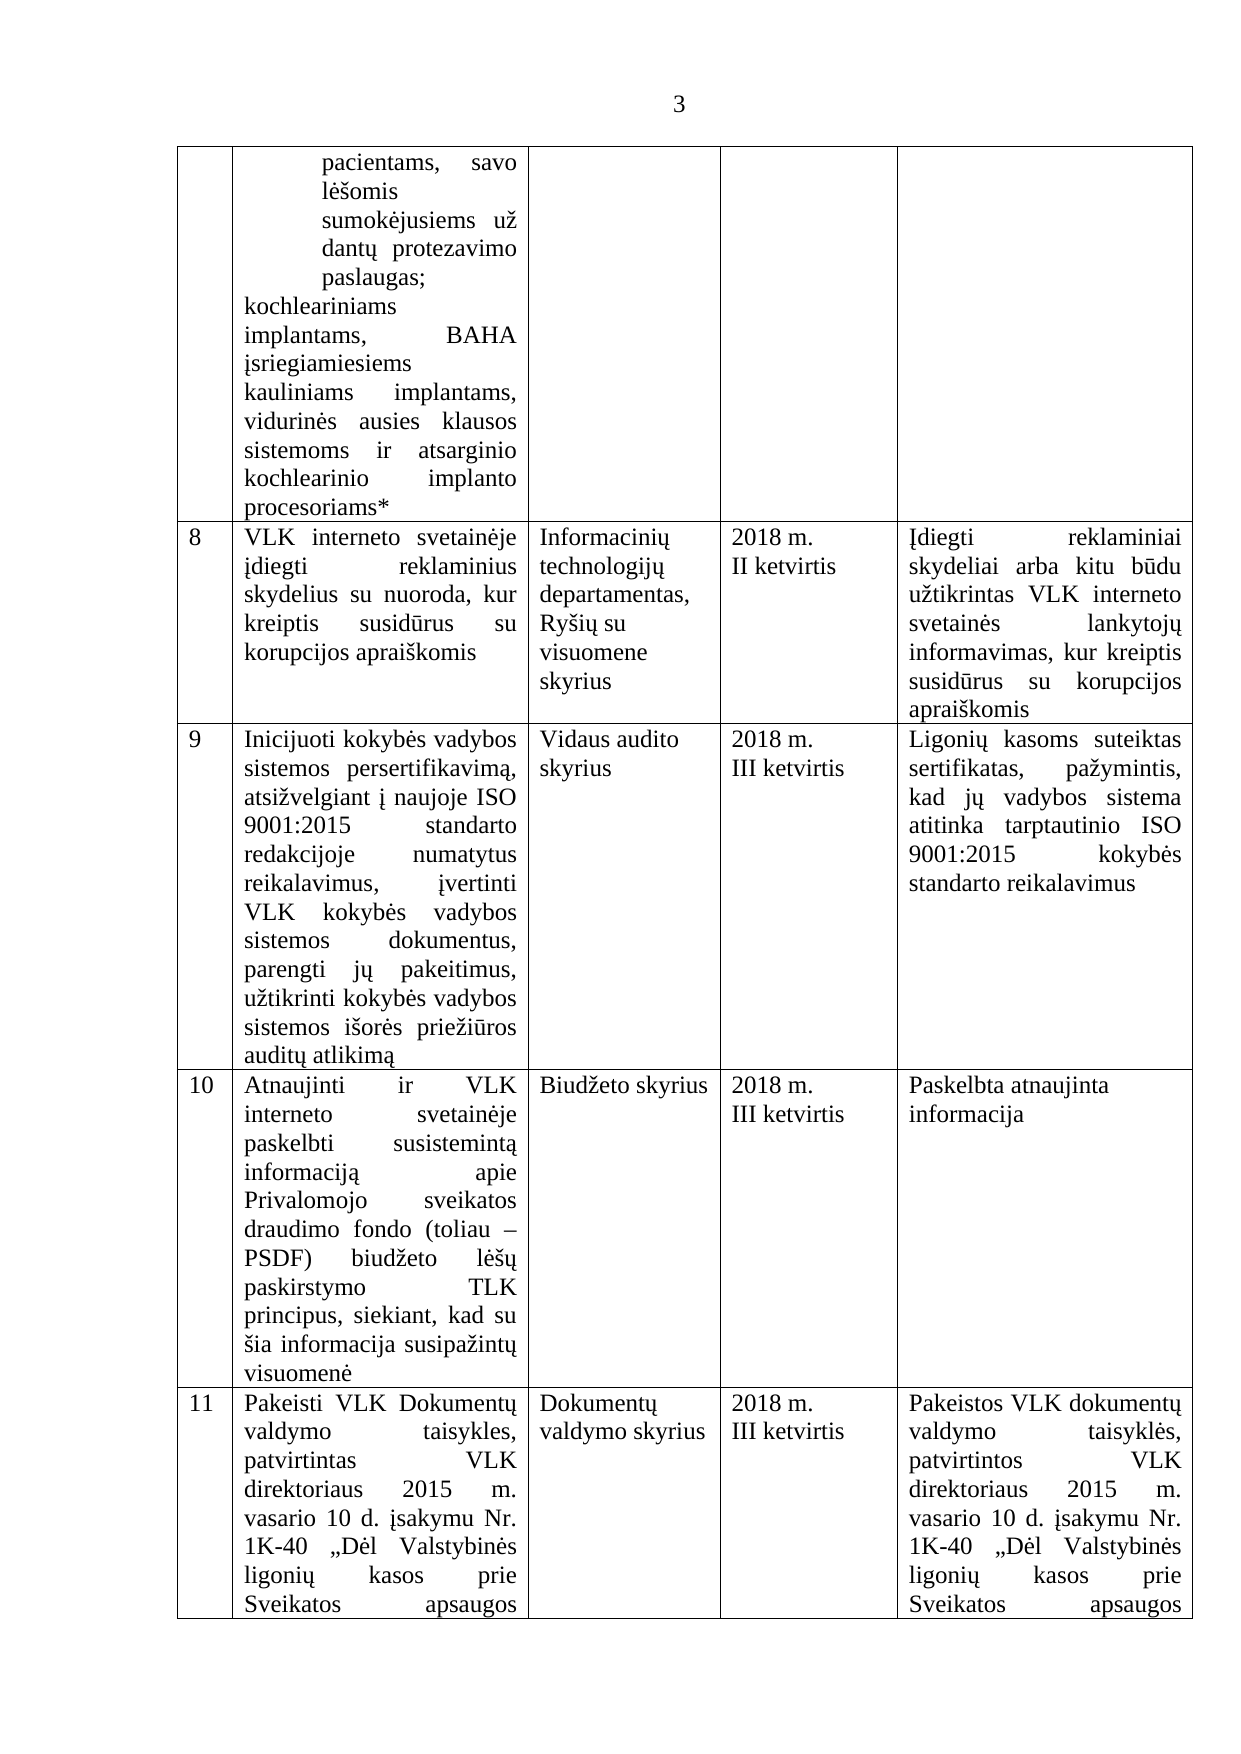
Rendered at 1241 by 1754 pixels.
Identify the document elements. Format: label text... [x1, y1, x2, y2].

table_cell Ligonių kasoms suteiktas sertifikatas, pažymintis, kad jų vadybos sistema atitinka tarptautinio ISO 9001:2015 kokybės standarto reikalavimus [898, 724, 1192, 1069]
table_cell Atnaujinti ir VLK interneto svetainėje paskelbti susistemintą informaciją apie Privalomojo sveikatos draudimo fondo (toliau – PSDF) biudžeto lėšų paskirstymo TLK principus, siekiant, kad su šia informacija susipažintų visuomenė [233, 1070, 528, 1387]
table_cell Biudžeto skyrius [529, 1070, 720, 1387]
table_cell Pakeisti VLK Dokumentų valdymo taisykles, patvirtintas VLK direktoriaus 2015 m. vasario 10 d. įsakymu Nr. 1K-40 „Dėl Valstybinės ligonių kasos prie Sveikatos apsaugos [233, 1388, 528, 1618]
table_cell 8 [178, 522, 232, 723]
table_cell 10 [178, 1070, 232, 1387]
table_cell 2018 m. III ketvirtis [721, 724, 897, 1069]
table_cell [178, 147, 232, 521]
table_cell Dokumentų valdymo skyrius [529, 1388, 720, 1618]
table_cell 11 [178, 1388, 232, 1618]
table_cell 2018 m. III ketvirtis [721, 1070, 897, 1387]
table_cell [898, 147, 1192, 521]
table_cell 2018 m. II ketvirtis [721, 522, 897, 723]
table_cell Vidaus audito skyrius [529, 724, 720, 1069]
table_cell pacientams, savo lėšomis sumokėjusiems už dantų protezavimo paslaugas; kochleariniams implantams, BAHA įsriegiamiesiems kauliniams implantams, vidurinės ausies klausos sistemoms ir atsarginio kochlearinio implanto procesoriams* [233, 147, 528, 521]
table_cell 9 [178, 724, 232, 1069]
table_cell 2018 m. III ketvirtis [721, 1388, 897, 1618]
table_cell Inicijuoti kokybės vadybos sistemos persertifikavimą, atsižvelgiant į naujoje ISO 9001:2015 standarto redakcijoje numatytus reikalavimus, įvertinti VLK kokybės vadybos sistemos dokumentus, parengti jų pakeitimus, užtikrinti kokybės vadybos sistemos išorės priežiūros auditų atlikimą [233, 724, 528, 1069]
table_cell [721, 147, 897, 521]
table_cell Paskelbta atnaujinta informacija [898, 1070, 1192, 1387]
table_cell Informacinių technologijų departamentas, Ryšių su visuomene skyrius [529, 522, 720, 723]
table_cell [529, 147, 720, 521]
table_cell Pakeistos VLK dokumentų valdymo taisyklės, patvirtintos VLK direktoriaus 2015 m. vasario 10 d. įsakymu Nr. 1K-40 „Dėl Valstybinės ligonių kasos prie Sveikatos apsaugos [898, 1388, 1192, 1618]
table_cell Įdiegti reklaminiai skydeliai arba kitu būdu užtikrintas VLK interneto svetainės lankytojų informavimas, kur kreiptis susidūrus su korupcijos apraiškomis [898, 522, 1192, 723]
table_cell VLK interneto svetainėje įdiegti reklaminius skydelius su nuoroda, kur kreiptis susidūrus su korupcijos apraiškomis [233, 522, 528, 723]
